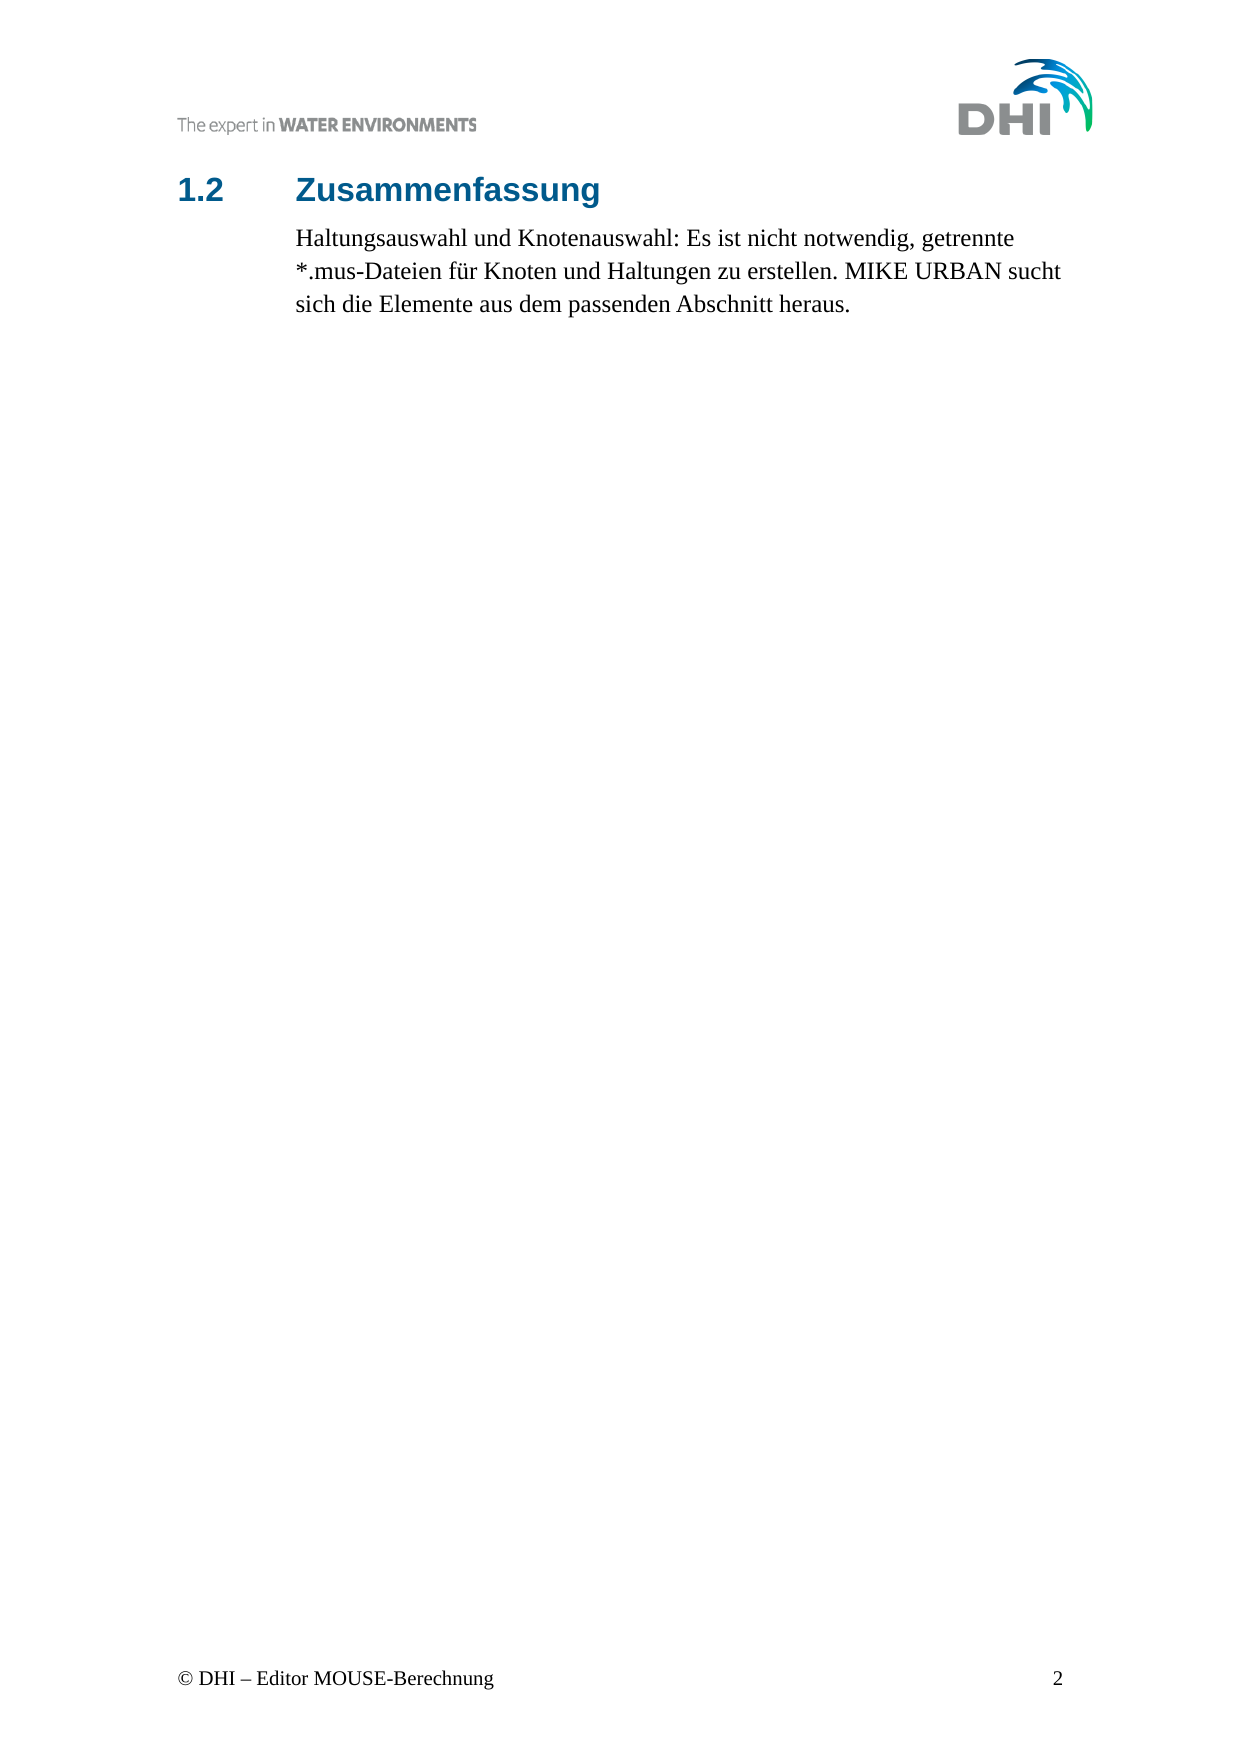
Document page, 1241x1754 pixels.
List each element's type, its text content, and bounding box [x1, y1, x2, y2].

text Haltungsauswahl und Knotenauswahl: Es ist nicht notwendig, getrennte *.mus-Dateien für Knoten und Haltungen zu erstellen. MIKE URBAN sucht sich die Elemente aus dem passenden Abschnitt heraus. [295, 223, 1063, 318]
picture [177, 117, 477, 135]
subtitle Zusammenfassung [177, 169, 1063, 208]
picture [958, 59, 1093, 135]
